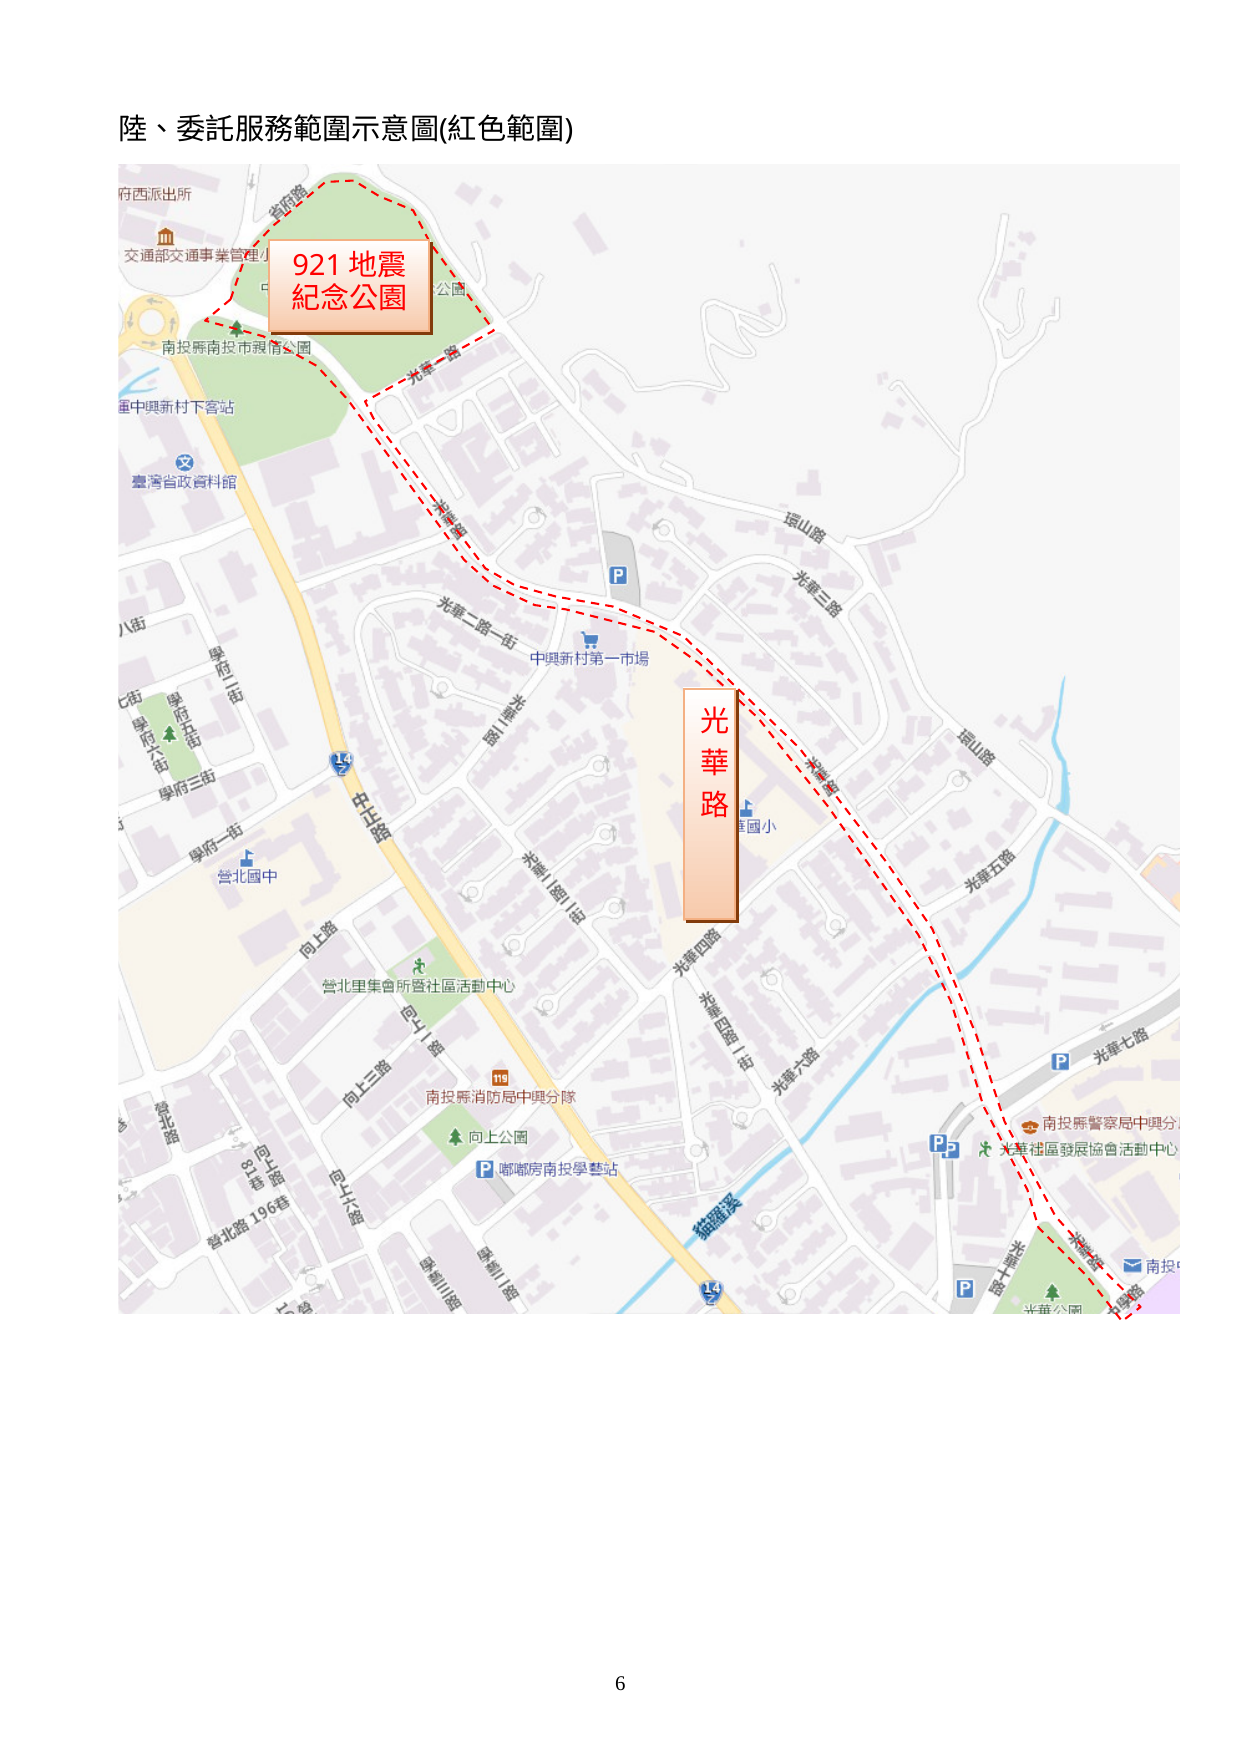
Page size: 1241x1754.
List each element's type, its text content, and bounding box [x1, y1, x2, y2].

text 921地震 [285, 249, 413, 282]
text 光華路 [700, 697, 719, 824]
text 紀念公園 [285, 282, 413, 315]
picture [118, 164, 938, 1314]
text 陸、委託服務範圍示意圖(紅色範圍) [118, 89, 1122, 164]
